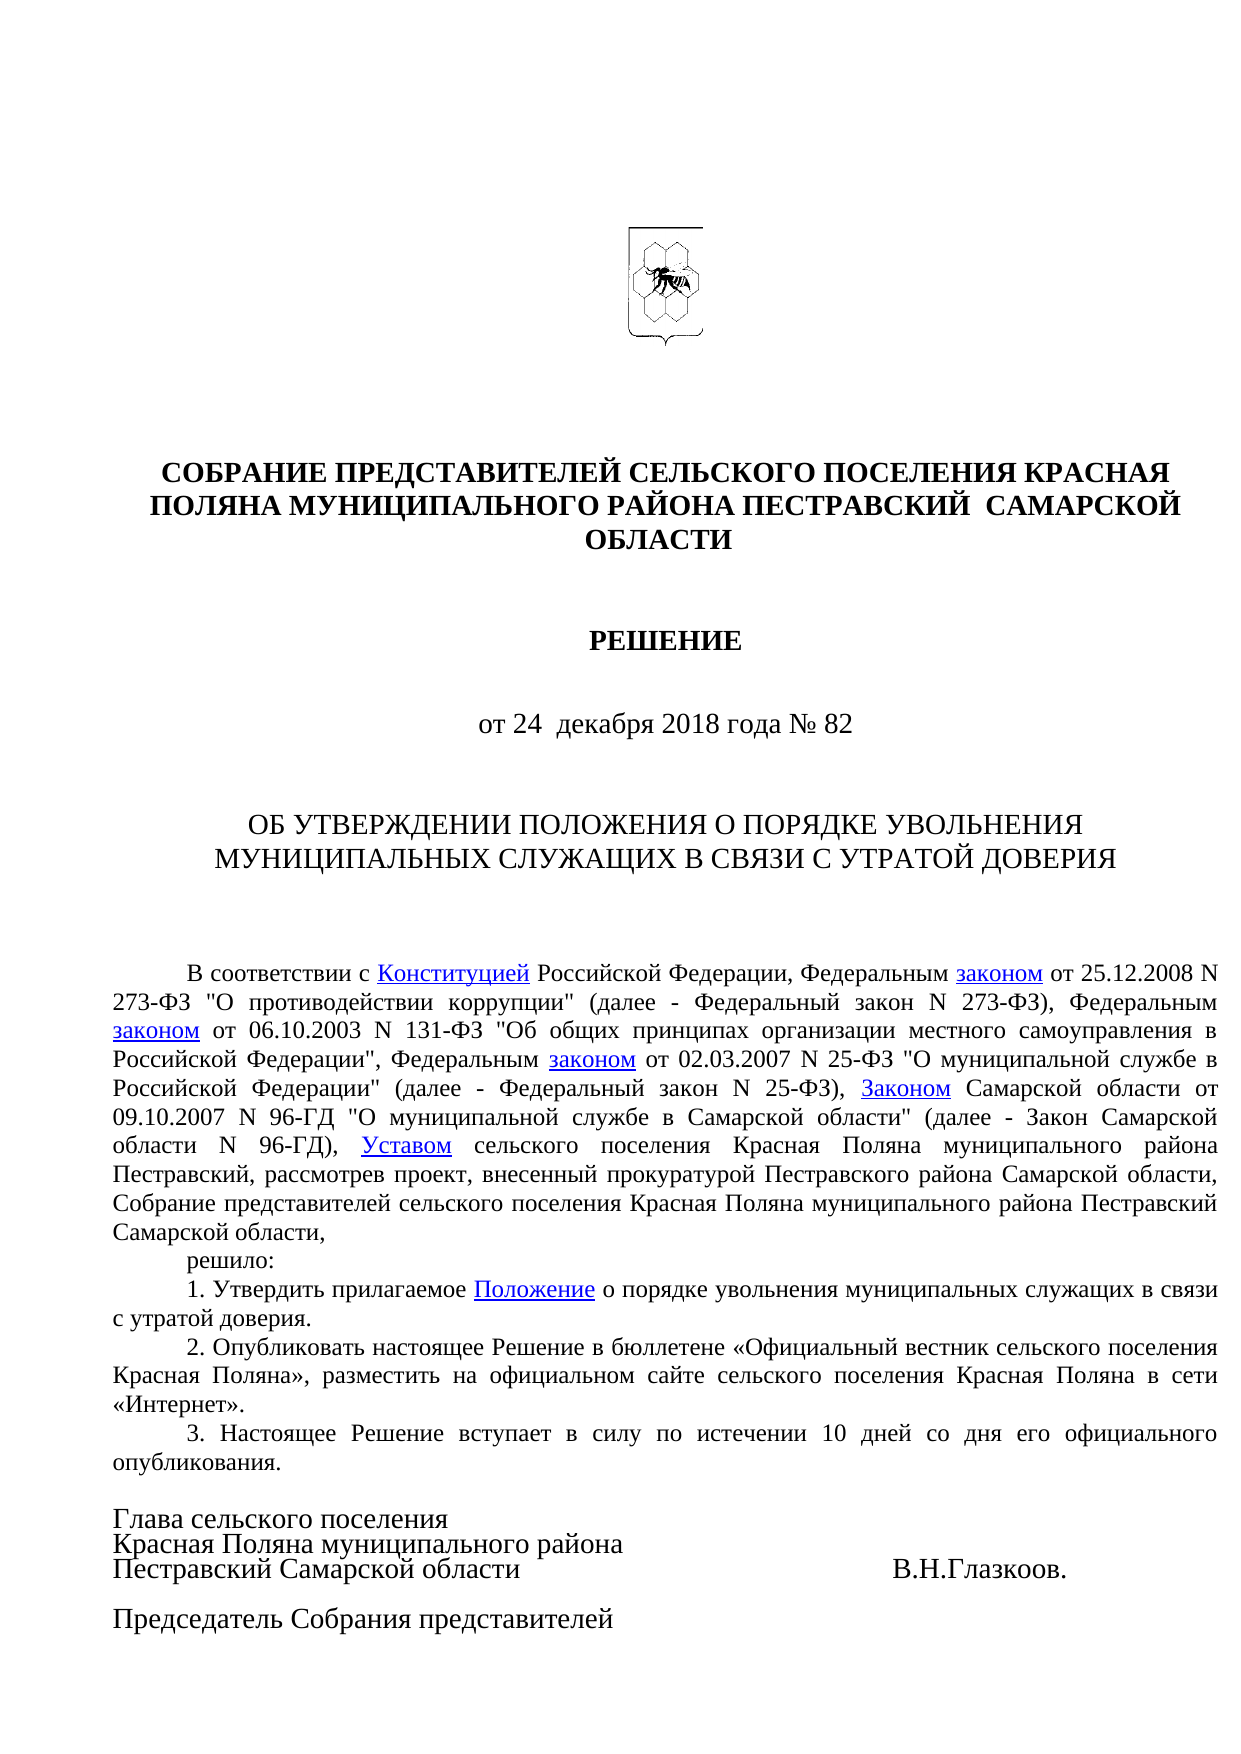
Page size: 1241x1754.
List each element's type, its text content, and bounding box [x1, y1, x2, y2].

text В соответствии с Конституцией Российской Федерации, Федеральным законом от 25.12.2008 N 273-ФЗ "О противодействии коррупции" (далее - Федеральный закон N 273-ФЗ), Федеральным законом от 06.10.2003 N 131-ФЗ "Об общих принципах организации местного самоуправления в Российской Федерации", Федеральным законом от 02.03.2007 N 25-ФЗ "О муниципальной службе в Российской Федерации" (далее - Федеральный закон N 25-ФЗ), Законом Самарской области от 09.10.2007 N 96-ГД "О муниципальной службе в Самарской области" (далее - Закон Самарской области N 96-ГД), Уставом сельского поселения Красная Поляна муниципального района Пестравский, рассмотрев проект, внесенный прокуратурой Пестравского района Самарской области, Собрание представителей сельского поселения Красная Поляна муниципального района Пестравский Самарской области, [112, 958, 1219, 1245]
title ОБ УТВЕРЖДЕНИИ ПОЛОЖЕНИЯ О ПОРЯДКЕ УВОЛЬНЕНИЯ МУНИЦИПАЛЬНЫХ СЛУЖАЩИХ В СВЯЗИ С УТРАТОЙ ДОВЕРИЯ [112, 807, 1219, 874]
picture [628, 227, 703, 346]
text 2. Опубликовать настоящее Решение в бюллетене «Официальный вестник сельского поселения Красная Поляна», разместить на официальном сайте сельского поселения Красная Поляна в сети «Интернет». [112, 1332, 1219, 1418]
text 3. Настоящее Решение вступает в силу по истечении 10 дней со дня его официального опубликования. [112, 1418, 1219, 1475]
text Председатель Собрания представителей [112, 1609, 1219, 1634]
text Красная Поляна муниципального района [112, 1534, 1219, 1559]
text от 24 декабря 2018 года № 82 [112, 707, 1219, 740]
text 1. Утвердить прилагаемое Положение о порядке увольнения муниципальных служащих в связи с утратой доверия. [112, 1274, 1219, 1332]
text СОБРАНИЕ ПРЕДСТАВИТЕЛЕЙ СЕЛЬСКОГО ПОСЕЛЕНИЯ КРАСНАЯ ПОЛЯНА МУНИЦИПАЛЬНОГО РАЙОНА ПЕСТРАВСКИЙ САМАРСКОЙ ОБЛАСТИ [112, 455, 1219, 556]
text РЕШЕНИЕ [112, 623, 1219, 656]
text Пестравский Самарской области В.Н.Глазкоов. [112, 1559, 1219, 1584]
text решило: [112, 1245, 1219, 1274]
text Глава сельского поселения [112, 1509, 1219, 1534]
